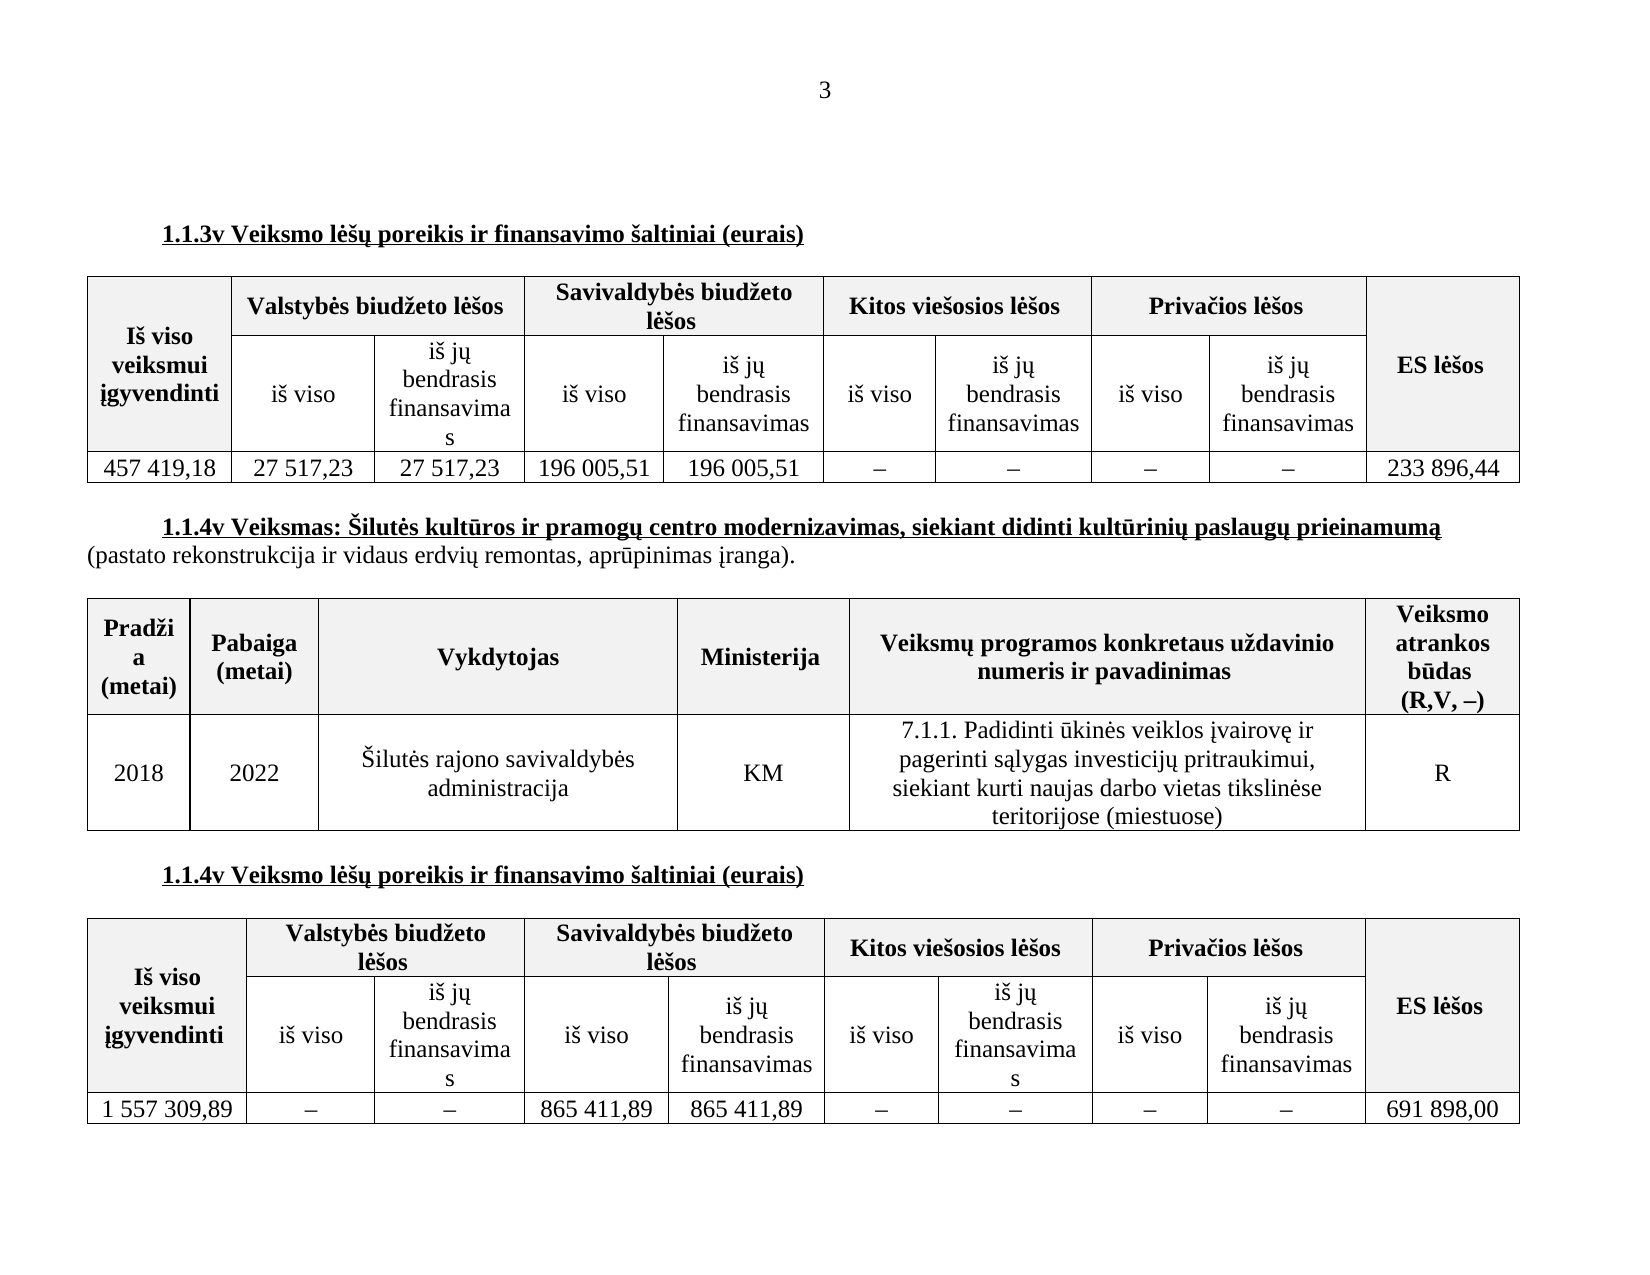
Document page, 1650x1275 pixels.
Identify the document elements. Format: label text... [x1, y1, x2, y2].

table_header Valstybės biudžeto lėšos [232, 277, 524, 335]
table_cell iš jų bendrasis finansavimas [936, 336, 1091, 451]
table_cell 865 411,89 [669, 1093, 824, 1123]
table_cell 196 005,51 [525, 452, 663, 482]
table_cell iš jų bendrasis finansavimas [1208, 977, 1365, 1092]
table_header Privačios lėšos [1093, 919, 1365, 976]
table_cell iš viso [525, 336, 663, 451]
table_header Savivaldybės biudžeto lėšos [525, 919, 824, 976]
table_header Kitos viešosios lėšos [824, 277, 1091, 335]
table_cell – [1092, 452, 1209, 482]
table_header Iš viso veiksmui įgyvendinti [88, 919, 246, 1092]
table_cell – [1093, 1093, 1207, 1123]
table_header Vykdytojas [319, 599, 677, 714]
table_cell iš viso [525, 977, 668, 1092]
table_cell iš jų bendrasis finansavimas [375, 336, 524, 451]
table_cell iš jų bendrasis finansavimas [375, 977, 524, 1092]
table_cell – [936, 452, 1091, 482]
table_cell 27 517,23 [232, 452, 374, 482]
table_cell – [939, 1093, 1092, 1123]
table_header Pradžia (metai) [88, 599, 189, 714]
table_header Kitos viešosios lėšos [825, 919, 1092, 976]
table_cell iš jų bendrasis finansavimas [1210, 336, 1366, 451]
table_cell iš viso [824, 336, 935, 451]
table_cell – [1210, 452, 1366, 482]
table_header Valstybės biudžeto lėšos [247, 919, 524, 976]
table_cell – [1208, 1093, 1365, 1123]
table_header ES lėšos [1366, 919, 1519, 1092]
table_cell iš jų bendrasis finansavimas [664, 336, 823, 451]
table_header Veiksmo atrankos būdas (R,V, –) [1366, 599, 1519, 714]
table_cell iš jų bendrasis finansavimas [939, 977, 1092, 1092]
table_cell 457 419,18 [88, 452, 231, 482]
table_cell 2018 [88, 715, 189, 830]
table_cell – [375, 1093, 524, 1123]
table_cell 691 898,00 [1366, 1093, 1519, 1123]
table_header ES lėšos [1367, 277, 1519, 451]
table_cell R [1366, 715, 1519, 830]
table_cell iš viso [825, 977, 938, 1092]
table_cell – [824, 452, 935, 482]
table_header 1.1.3v Veiksmas: Šilutės H. Šojaus dvaro parko teritorijos sutvarkymas ir pritaikymas rekreacijai (numatoma, kad projekto įgyvendinimo metu bus tvarkomi pėsčiųjų takai, įrengti šviestuvai, vaizdo stebėjimo kameros, mažosios architektūros elementai (suoliukai, šiukšliadėžės ir kt.). 1.1.3v Veiksmo lėšų poreikis ir finansavimo šaltiniai (eurais) 1.1.4v Veiksmas: Šilutės kultūros ir pramogų centro modernizavimas, siekiant didinti kultūrinių paslaugų prieinamumą (pastato rekonstrukcija ir vidaus erdvių remontas, aprūpinimas įranga). 1.1.4v Veiksmo lėšų poreikis ir finansavimo šaltiniai (eurais) 1.1.5v Veiksmas: Šilutės miesto Lietuvininkų g. ir Tilžės g. gretutinių teritorijų viešųjų erdvių sutvarkymas, suformuojant rekreacijai ir aktyviai miestiečių veiklai patrauklias erdves (Projekto įgyvendinimo metu bus atnaujinti arba naujai įrengti pėsčiųjų takai, apšvietimas, mažosios architektūros elementai, stebėjimo kameros, pastatyti vaikų žaidimų ir sporto įrenginiai, pakeistas tarp Lietuvininkų g. ir Klaipėdos g. (prie pastato, esančio Dariaus ir Girėno g. 1, Šilutėje) esančios aikštės grindinys ir sutvarkyta minėtoje teritorijoje esanti atraminė siena). 1.1.5v Veiksmo lėšų poreikis ir finansavimo šaltiniai (eurais) 1.1.6v Veiksmas: Skuodo muziejaus pastato rekonstrukcija ir muziejaus paslaugų plėtra (muziejaus pastato rekonstrukcija, vidaus patalpų remontas, cokolio ir sienų šiltinimas, vidaus patalpų remontas, šildymo sistemos atnaujinimas, elektros instaliacijos atnaujinimas, vėdinimo sistemos įrengimas, baldų ir įrangos atnaujinimas). 1.1.6v Veiksmo lėšų poreikis ir finansavimo šaltiniai (eurais) 1.1.7v Veiksmas: Skuodo miesto turgaus aikštės sutvarkymas (dangos ir apšvietimo sistemos modernizavimas, prekybos paviljonų statyba). 1.1.7v Veiksmo lėšų poreikis ir finansavimo šaltiniai (eurais) 1.2. Uždavinys: Didinti Klaipėdos regiono tikslinių teritorijų patrauklumą gyventojams, kompleksiškai tvarkant ir plėtojant viešąją infrastruktūrą. 1.2.1v Veiksmas: Šilutės miesto istorinio parko infrastruktūros sutvarkymas, sukuriant sąlygas aktyviam poilsiui, sveikatingumo renginiams (projekto įgyvendinimo metu bus sutvarkytas Šilutės miesto istorinis parkas, jame įrengiant: pėsčiųjų ir dviračių takus, apšvietimą, šunų vedžiojimo parką, stebėjimo kameras, universalią aikštę, teniso aikštę, riedlenčių parką, vaikų žaidimų aikšteles, maudyklą, rekonstruojant vieną tiltą ir pastatant du naujus tiltus, lauko treniruoklius, bendruomenės renginių erdvę, viešuosius tualetus, privažiavimo kelią - akligatvį, dvi poilsio aikšteles, sveikatingumo taką, mažosios architektūros elementus ir persirengimo kabinas). 1.2.1v Veiksmo lėšų poreikis ir finansavimo šaltiniai (eurais) 1.2.2v Veiksmas: Daugiabučių gyvenamųjų namų kvartalo, esančio Šilutės mieste, tarp Parko g., Lietuvininkų g. ir Liepų g., kompleksinis sutvarkymas (numatoma, kad projekto įgyvendinimo metu bus sutvarkyti pėsčiųjų takai, automobilių stovėjimo aikštelė su privažiavimu, Birutės g. atkarpa nuo Parko g. iki Liepų g., lietaus nuotekų tinklai, atnaujinti apšvietimo tinklai, įrengta vaikų žaidimų aikštelė, pastatyti treniruokliai). 1.2.2v Veiksmo lėšų poreikis ir finansavimo šaltiniai (eurais) 1.2.3v veiksmas: Šilutės kultūros ir pramogų centro ir bibliotekos pastato, esančio Tilžės g. 12, pritaikymas bendruomenės poreikiams (sukuriant neformalaus ugdymo, bendravimo, komunikacijos erdves, technologijų pagrindu veiksiantį mokslo pažinimo centrą bei pritaikant patalpas bendruomeninei veiklai). 1.2.3v Veiksmo lėšų poreikis ir finansavimo šaltiniai (eurais) 1.2.4v Veiksmas: Šilutės miesto Lietuvininkų, Tilžės gatvių eismo saugos gerinimas ir P. Jakšto, H. Zudermano, Knygnešių, M. Jankaus, Lauko, Miško gatvių rekonstravimas. 1.2.4.v Veiksmo lėšų poreikis ir finansavimo šaltiniai (eurais) 1.2.5v Veiksmas: Skuodo miesto „Žydų kvartalo“ rekonstrukcija: dangos ir apšvietimo sistemos modernizavimas (abipus Laisvės g. tarp sankryžos su Vydūno g. ir Laisvės g. 38-uoju namu dangų ir apšvietimo sistemos modernizavimas). 1.2.5v Veiksmo lėšų poreikis ir finansavimo šaltiniai (eurais) 1.2.6 Veiksmas: Skuodo miesto Šatrijos, Vaižganto, Birutės gatvių rekonstravimas (Šatrijos g. rekonstruojamas atkarpa – 0,177 km, asfalto danga, šaligatviai abipus gatvės, įrengiami gatvės ir šaligatvio apvadai, paviršinio vandens nuotekų sistema, automobilių stovėjimo aikštelė; Birutės g. rekonstruojamas atkarpa – 0,114 km, įrengiama asfalto danga, rekonstruojama paviršinio vandens nuotekų surinkimo sistema, įrengiama automobilių stovėjimo aikštelė šalia Skuodo Bartuvos progimnazijos, įrengiami gatvės apvadai; Vaižganto g. rekonstruojamas atkarpa – 0,503 km, įrengiama asfalto danga su paviršinio vandens nuotekų surinkimu, rekonstruojamas šaligatvis vienoje gatvės pusėje, rekonstruojami gatvės apšvietimo tinklai). 1.2.6v Veiksmo lėšų poreikis ir finansavimo šaltiniai (eurais) 1.2.7 Veiksmas: Skuodo miesto Dariaus ir Girėno gatvės rekonstravimas (rekonstruojamas Dariaus ir Girėno gatvės ruožas – 0,320 km atnaujinama gatvės asfalto danga, įrengiami šaligatviai abipus gatvės, įrengiami gatvės ir šaligatvio bortai, paviršinio vandens nuotekų sistema). 1.2.7v Veiksmo lėšų poreikis ir finansavimo šaltiniai (eurais) [76, 133, 1531, 1153]
table_cell 27 517,23 [375, 452, 524, 482]
table_header Iš viso veiksmui įgyvendinti [88, 277, 231, 451]
table_cell iš jų bendrasis finansavimas [669, 977, 824, 1092]
table_cell iš viso [1092, 336, 1209, 451]
table_header Ministerija [678, 599, 849, 714]
table_header Veiksmų programos konkretaus uždavinio numeris ir pavadinimas [850, 599, 1365, 714]
table_cell 233 896,44 [1367, 452, 1519, 482]
table_cell iš viso [1093, 977, 1207, 1092]
table_cell 865 411,89 [525, 1093, 668, 1123]
table_header Privačios lėšos [1092, 277, 1366, 335]
table_cell 196 005,51 [664, 452, 823, 482]
table_cell 1 557 309,89 [88, 1093, 246, 1123]
table_cell KM [678, 715, 849, 830]
table_cell – [825, 1093, 938, 1123]
table_cell iš viso [247, 977, 374, 1092]
table_cell 2022 [191, 715, 318, 830]
table_cell Šilutės rajono savivaldybės administracija [319, 715, 677, 830]
table_cell – [247, 1093, 374, 1123]
table_cell 7.1.1. Padidinti ūkinės veiklos įvairovę ir pagerinti sąlygas investicijų pritraukimui, siekiant kurti naujas darbo vietas tikslinėse teritorijose (miestuose) [850, 715, 1365, 830]
table_header Savivaldybės biudžeto lėšos [525, 277, 823, 335]
table_cell iš viso [232, 336, 374, 451]
table_header Pabaiga (metai) [191, 599, 318, 714]
